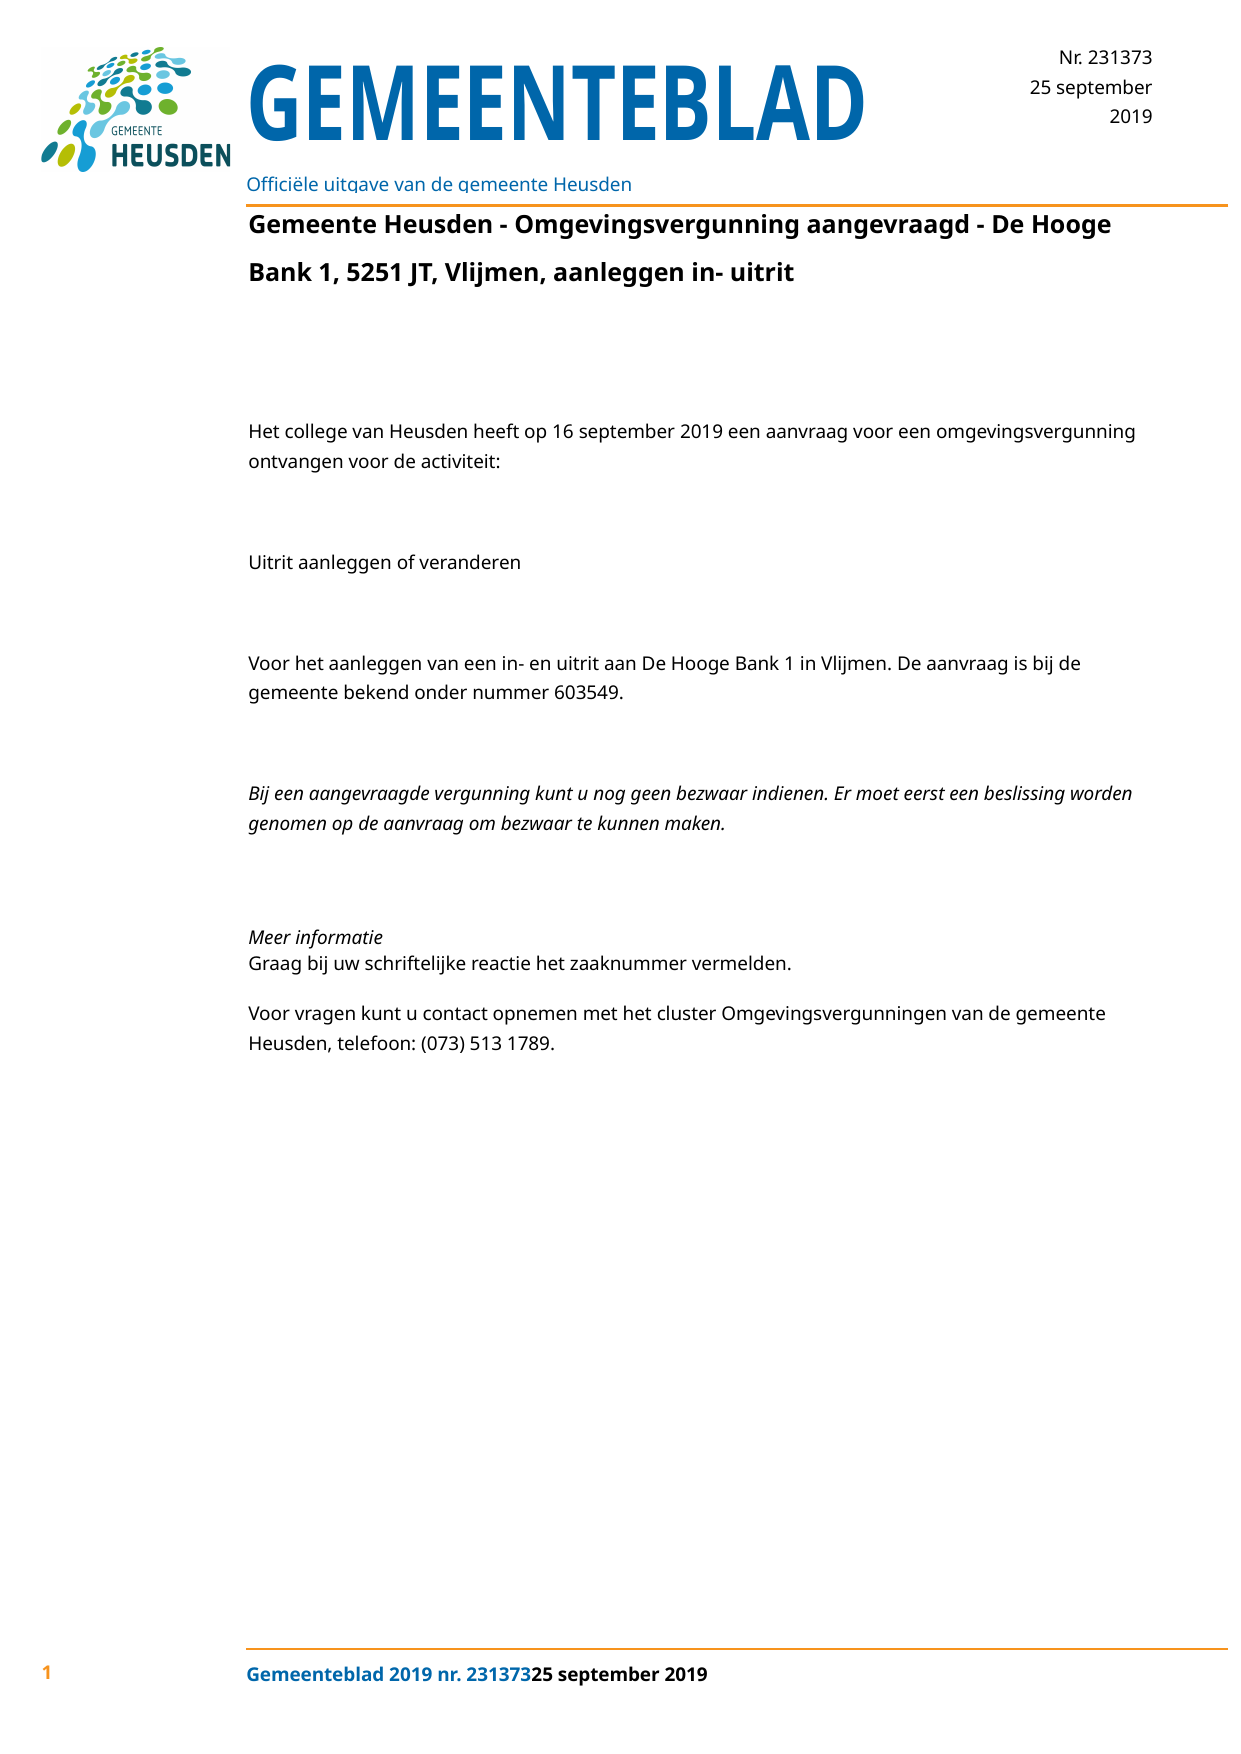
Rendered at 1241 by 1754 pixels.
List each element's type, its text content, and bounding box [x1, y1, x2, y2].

text Gemeente Heusden - Omgevingsvergunning aangevraagd - De Hooge Bank 1, 5251 JT, Vlijmen, aanleggen in- uitrit [248, 207, 1152, 288]
text Bij een aangevraagde vergunning kunt u nog geen bezwaar indienen. Er moet eerst een beslissing worden genomen op de aanvraag om bezwaar te kunnen maken. [248, 780, 1152, 836]
text Uitrit aanleggen of veranderen [248, 549, 1152, 575]
text Meer informatie [248, 924, 1152, 950]
picture [41, 47, 231, 172]
text Voor het aanleggen van een in- en uitrit aan De Hooge Bank 1 in Vlijmen. De aanvraag is bij de gemeente bekend onder nummer 603549. [248, 650, 1152, 705]
text Graag bij uw schriftelijke reactie het zaaknummer vermelden. [248, 950, 1152, 976]
text Het college van Heusden heeft op 16 september 2019 een aanvraag voor een omgevingsvergunning ontvangen voor de activiteit: [248, 419, 1152, 474]
text Voor vragen kunt u contact opnemen met het cluster Omgevingsvergunningen van de gemeente Heusden, telefoon: (073) 513 1789. [248, 1001, 1152, 1056]
